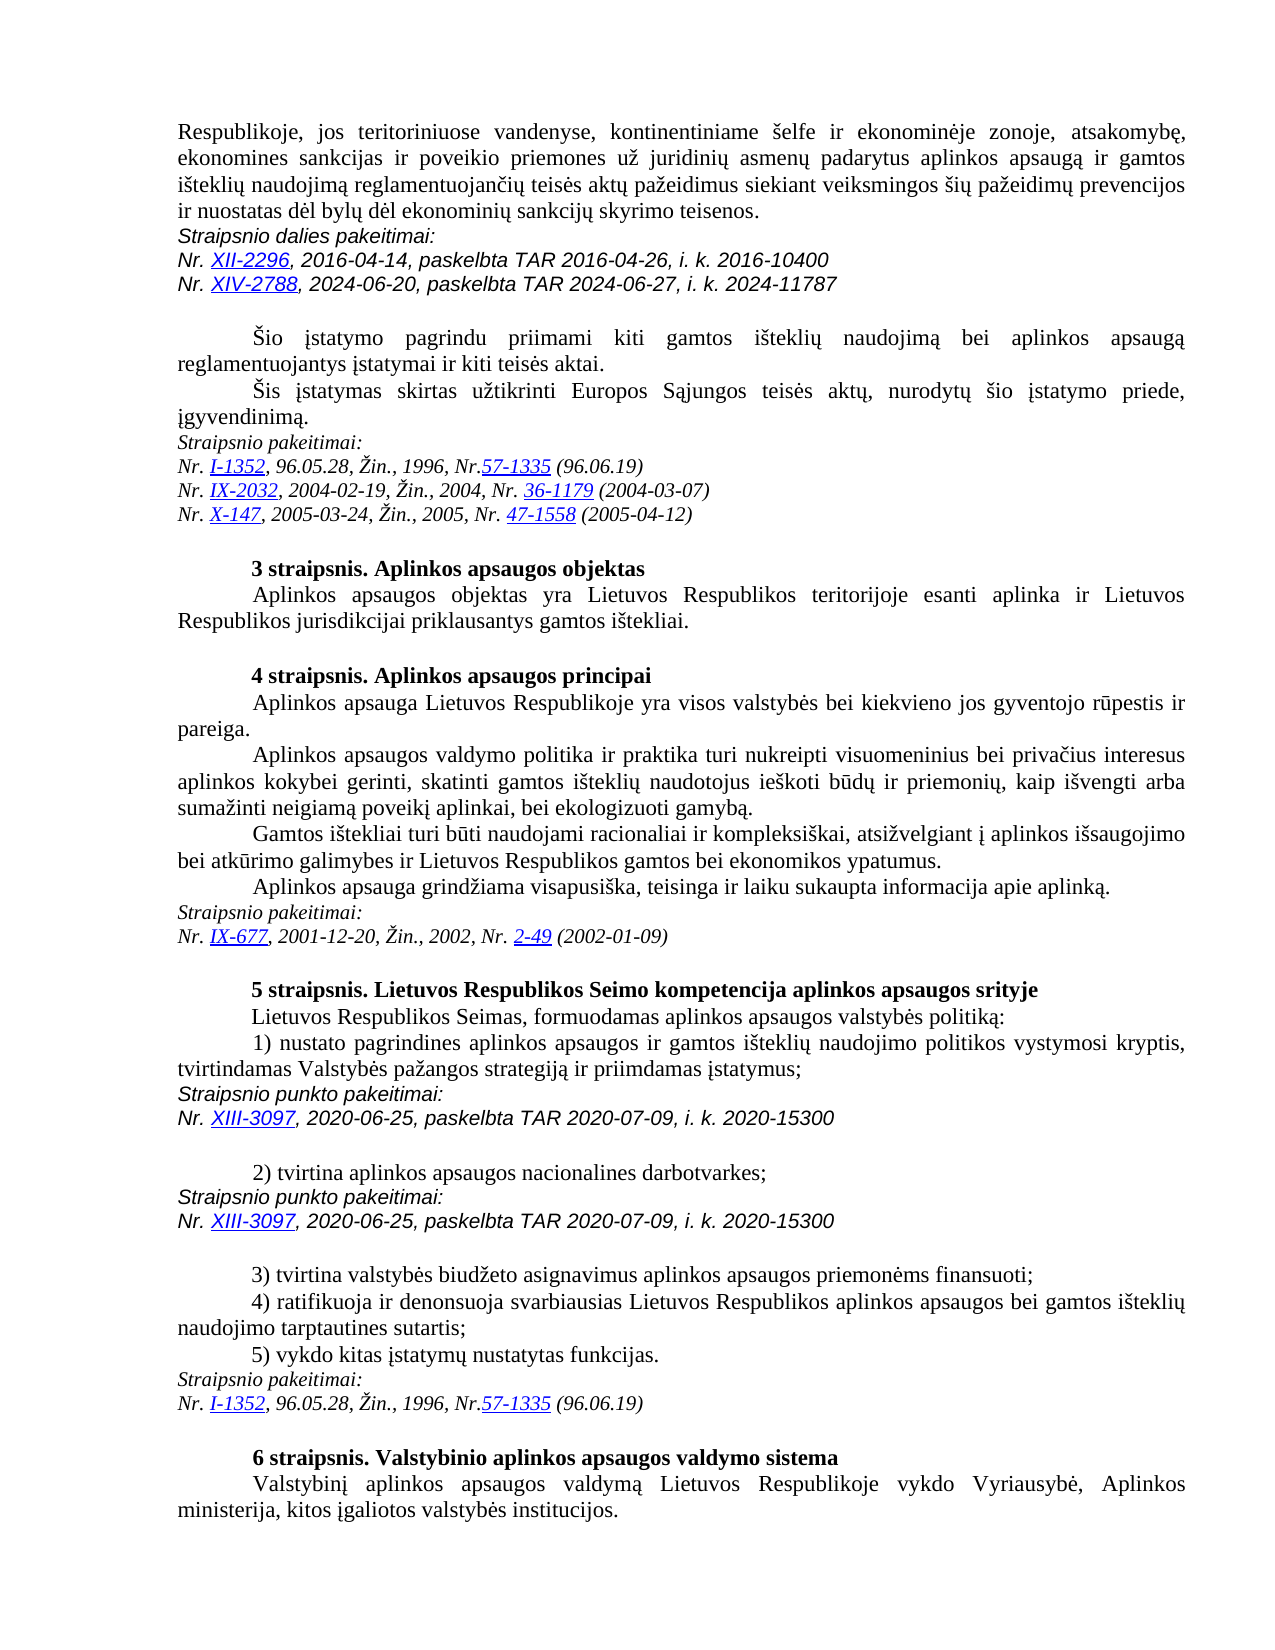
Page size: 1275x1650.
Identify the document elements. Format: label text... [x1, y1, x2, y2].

text Nr. I-1352, 96.05.28, Žin., 1996, Nr.57-1335 (96.06.19) [177, 454, 1186, 478]
text 1) nustato pagrindines aplinkos apsaugos ir gamtos išteklių naudojimo politikos vystymosi kryptis, tvirtindamas Valstybės pažangos strategiją ir priimdamas įstatymus; [177, 1029, 1186, 1082]
text 5 straipsnis. Lietuvos Respublikos Seimo kompetencija aplinkos apsaugos srityje [177, 976, 1186, 1003]
text Straipsnio pakeitimai: [177, 1367, 1186, 1391]
text Lietuvos Respublikos Seimas, formuodamas aplinkos apsaugos valstybės politiką: [177, 1003, 1186, 1029]
text Nr. IX-677, 2001-12-20, Žin., 2002, Nr. 2-49 (2002-01-09) [177, 924, 1186, 948]
text Nr. IX-2032, 2004-02-19, Žin., 2004, Nr. 36-1179 (2004-03-07) [177, 478, 1186, 502]
text Nr. X-147, 2005-03-24, Žin., 2005, Nr. 47-1558 (2005-04-12) [177, 502, 1186, 526]
text Nr. XIII-3097, 2020-06-25, paskelbta TAR 2020-07-09, i. k. 2020-15300 [177, 1209, 1186, 1233]
text Nr. XIII-3097, 2020-06-25, paskelbta TAR 2020-07-09, i. k. 2020-15300 [177, 1106, 1186, 1130]
text Straipsnio dalies pakeitimai: [177, 223, 1186, 247]
text Aplinkos apsaugos valdymo politika ir praktika turi nukreipti visuomeninius bei privačius interesus aplinkos kokybei gerinti, skatinti gamtos išteklių naudotojus ieškoti būdų ir priemonių, kaip išvengti arba sumažinti neigiamą poveikį aplinkai, bei ekologizuoti gamybą. [177, 741, 1186, 821]
text 4) ratifikuoja ir denonsuoja svarbiausias Lietuvos Respublikos aplinkos apsaugos bei gamtos išteklių naudojimo tarptautines sutartis; [177, 1288, 1186, 1341]
text 4 straipsnis. Aplinkos apsaugos principai [177, 662, 1186, 689]
text 2) tvirtina aplinkos apsaugos nacionalines darbotvarkes; [177, 1158, 1186, 1185]
text 6 straipsnis. Valstybinio aplinkos apsaugos valdymo sistema [177, 1444, 1186, 1470]
text Straipsnio pakeitimai: [177, 429, 1186, 454]
text 3 straipsnis. Aplinkos apsaugos objektas [177, 554, 1186, 581]
text Valstybinį aplinkos apsaugos valdymą Lietuvos Respublikoje vykdo Vyriausybė, Aplinkos ministerija, kitos įgaliotos valstybės institucijos. [177, 1470, 1186, 1523]
text Respublikoje, jos teritoriniuose vandenyse, kontinentiniame šelfe ir ekonominėje zonoje, atsakomybę, ekonomines sankcijas ir poveikio priemones už juridinių asmenų padarytus aplinkos apsaugą ir gamtos išteklių naudojimą reglamentuojančių teisės aktų pažeidimus siekiant veiksmingos šių pažeidimų prevencijos ir nuostatas dėl bylų dėl ekonominių sankcijų skyrimo teisenos. [177, 118, 1186, 223]
text Nr. I-1352, 96.05.28, Žin., 1996, Nr.57-1335 (96.06.19) [177, 1391, 1186, 1415]
text Aplinkos apsaugos objektas yra Lietuvos Respublikos teritorijoje esanti aplinka ir Lietuvos Respublikos jurisdikcijai priklausantys gamtos ištekliai. [177, 581, 1186, 634]
text Nr. XIV-2788, 2024-06-20, paskelbta TAR 2024-06-27, i. k. 2024-11787 [177, 271, 1186, 295]
text Gamtos ištekliai turi būti naudojami racionaliai ir kompleksiškai, atsižvelgiant į aplinkos išsaugojimo bei atkūrimo galimybes ir Lietuvos Respublikos gamtos bei ekonomikos ypatumus. [177, 821, 1186, 873]
text 5) vykdo kitas įstatymų nustatytas funkcijas. [251, 1341, 1186, 1367]
text Nr. XII-2296, 2016-04-14, paskelbta TAR 2016-04-26, i. k. 2016-10400 [177, 247, 1186, 271]
text Aplinkos apsauga Lietuvos Respublikoje yra visos valstybės bei kiekvieno jos gyventojo rūpestis ir pareiga. [177, 689, 1186, 741]
text Šis įstatymas skirtas užtikrinti Europos Sąjungos teisės aktų, nurodytų šio įstatymo priede, įgyvendinimą. [177, 377, 1186, 429]
text Straipsnio punkto pakeitimai: [177, 1082, 1186, 1106]
text Straipsnio pakeitimai: [177, 899, 1186, 924]
text Šio įstatymo pagrindu priimami kiti gamtos išteklių naudojimą bei aplinkos apsaugą reglamentuojantys įstatymai ir kiti teisės aktai. [177, 324, 1186, 377]
text Aplinkos apsauga grindžiama visapusiška, teisinga ir laiku sukaupta informacija apie aplinką. [177, 873, 1186, 899]
text 3) tvirtina valstybės biudžeto asignavimus aplinkos apsaugos priemonėms finansuoti; [251, 1262, 1186, 1288]
text Straipsnio punkto pakeitimai: [177, 1185, 1186, 1209]
